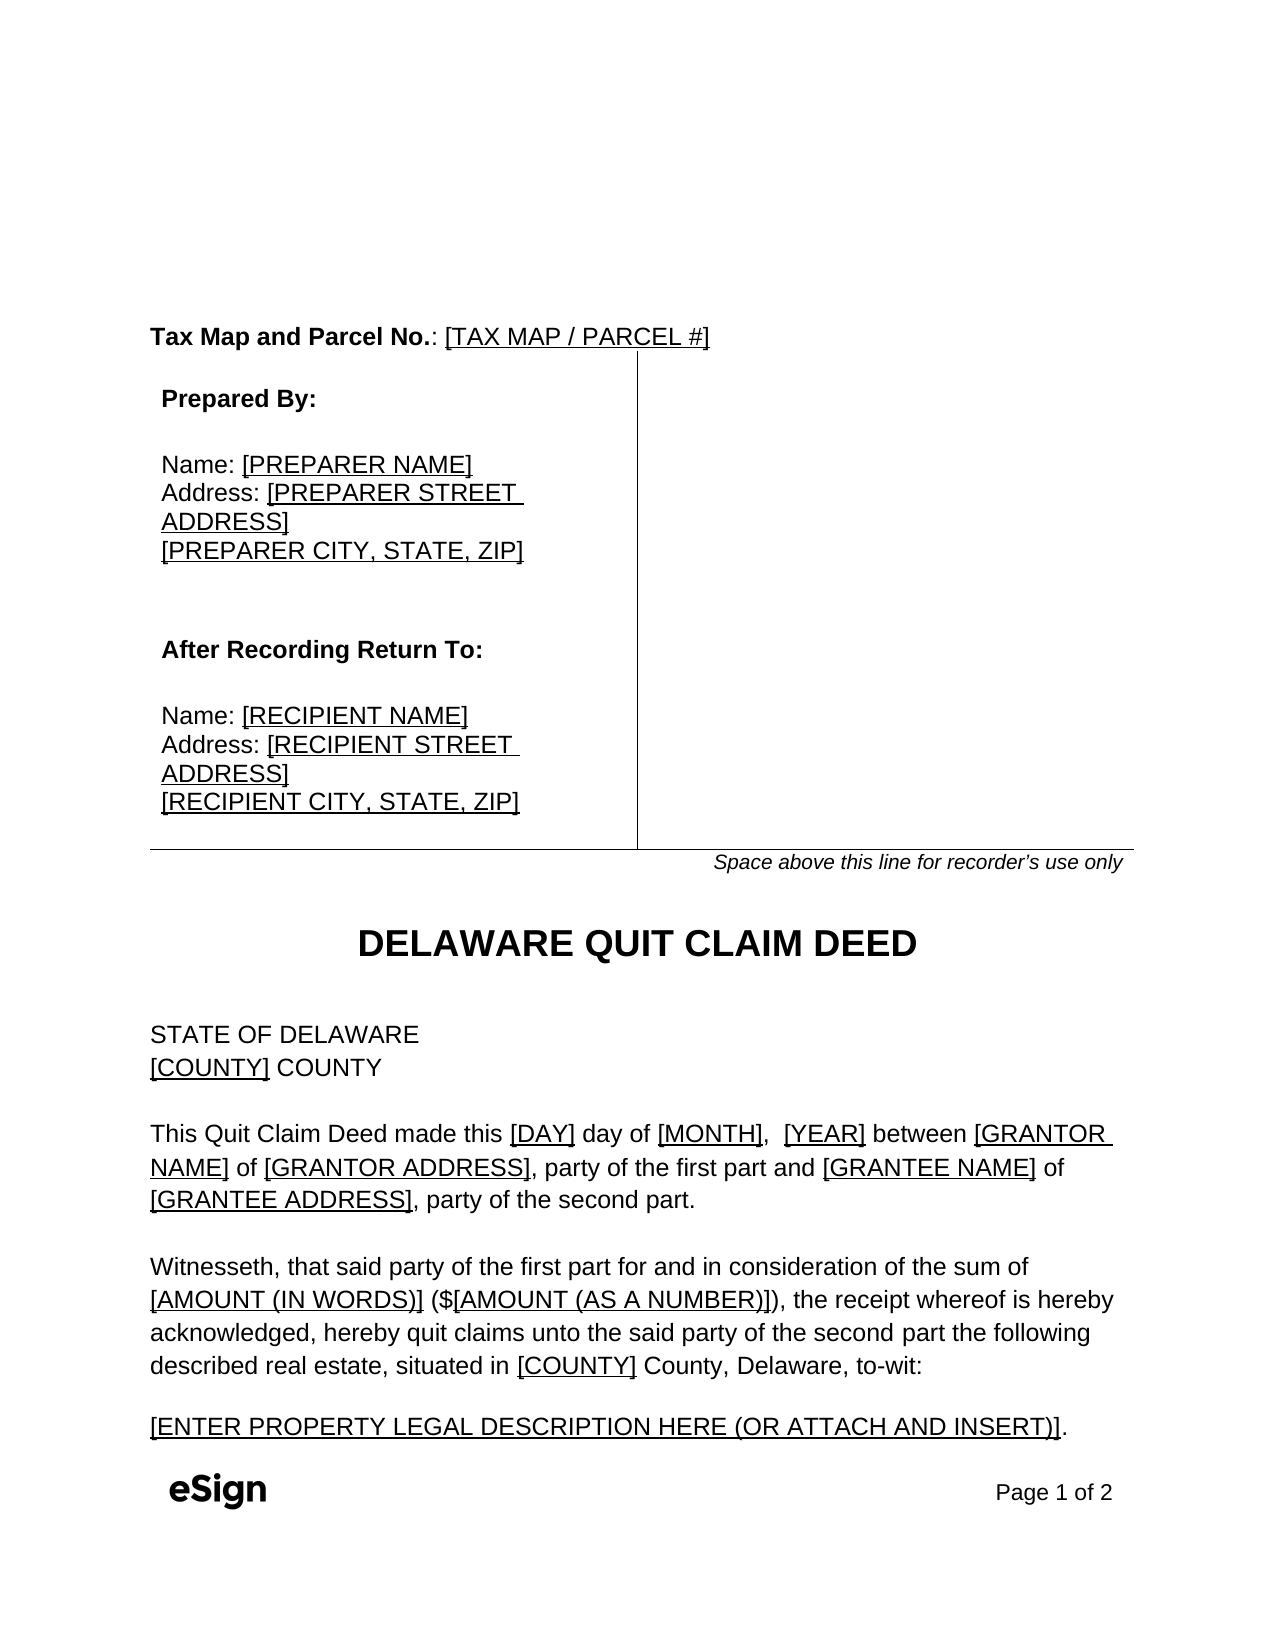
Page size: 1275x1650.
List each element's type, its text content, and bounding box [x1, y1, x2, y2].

text Witnesseth, that said party of the first part for and in consideration of the sum of [150, 1252, 1125, 1280]
table_header Prepared By: Name: [PREPARER NAME] Address: [PREPARER STREET ADDRESS] [PREPARER CITY, STATE, ZIP] After Recording Return To: Name: [RECIPIENT NAME] Address: [RECIPIENT STREET ADDRESS] [RECIPIENT CITY, STATE, ZIP] [150, 351, 637, 849]
text Space above this line for recorder’s use only [150, 850, 1125, 874]
table_header [638, 351, 1134, 849]
text This Quit Claim Deed made this [DAY] day of [MONTH], [YEAR] between [GRANTOR NAME] of [GRANTOR ADDRESS], party of the first part and [GRANTEE NAME] of [GRANTEE ADDRESS], party of the second part. [150, 1119, 1125, 1214]
text [AMOUNT (IN WORDS)] ($[AMOUNT (AS A NUMBER)]), the receipt whereof is hereby acknowledged, hereby quit claims unto the said party of the second part the following described real estate, situated in [COUNTY] County, Delaware, to-wit: [150, 1284, 1125, 1379]
text [COUNTY] COUNTY [150, 1053, 1125, 1082]
text STATE OF DELAWARE [150, 1020, 1125, 1049]
text Tax Map and Parcel No.: [TAX MAP / PARCEL #] [150, 322, 1125, 351]
text [ENTER PROPERTY LEGAL DESCRIPTION HERE (OR ATTACH AND INSERT)]. [150, 1412, 1125, 1441]
text DELAWARE QUIT CLAIM DEED [150, 921, 1125, 964]
